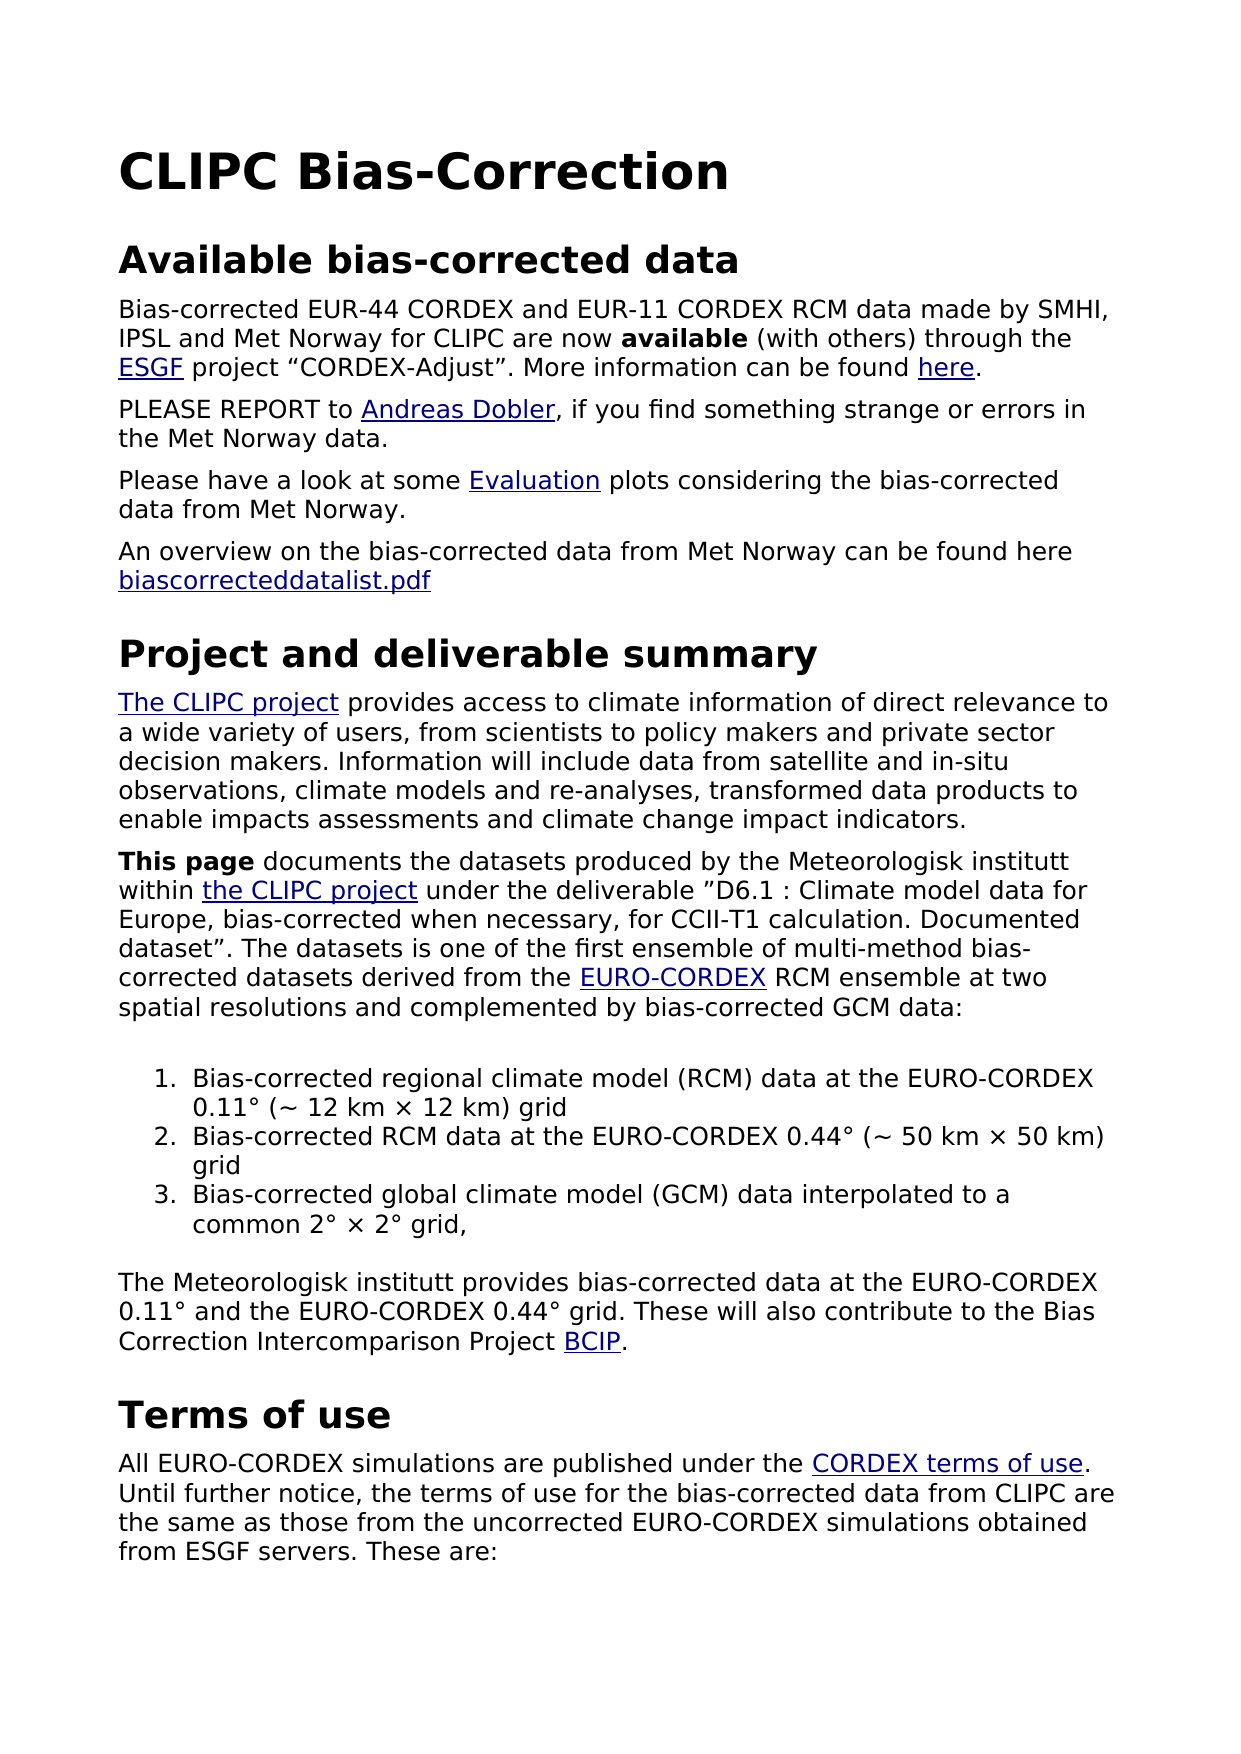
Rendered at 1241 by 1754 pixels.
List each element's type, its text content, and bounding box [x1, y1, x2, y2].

subtitle Available bias-corrected data [118, 239, 1122, 282]
subtitle Project and deliverable summary [118, 632, 1122, 676]
text Please have a look at some Evaluation plots considering the bias-corrected data from Met Norway. [118, 466, 1122, 524]
text This page documents the datasets produced by the Meteorologisk institutt within the CLIPC project under the deliverable ”D6.1 : Climate model data for Europe, bias-corrected when necessary, for CCII-T1 calculation. Documented dataset”. The datasets is one of the first ensemble of multi-method bias-corrected datasets derived from the EURO-CORDEX RCM ensemble at two spatial resolutions and complemented by bias-corrected GCM data: [118, 847, 1122, 1022]
text PLEASE REPORT to Andreas Dobler, if you find something strange or errors in the Met Norway data. [118, 395, 1122, 453]
text Bias-corrected EUR-44 CORDEX and EUR-11 CORDEX RCM data made by SMHI, IPSL and Met Norway for CLIPC are now available (with others) through the ESGF project “CORDEX-Adjust”. More information can be found here. [118, 295, 1122, 382]
text All EURO-CORDEX simulations are published under the CORDEX terms of use. Until further notice, the terms of use for the bias-corrected data from CLIPC are the same as those from the uncorrected EURO-CORDEX simulations obtained from ESGF servers. These are: [118, 1449, 1122, 1566]
list Bias-corrected global climate model (GCM) data interpolated to a common 2° × 2° grid, [177, 1181, 1122, 1239]
subtitle Terms of use [118, 1393, 1122, 1437]
text An overview on the bias-corrected data from Met Norway can be found here biascorrecteddatalist.pdf [118, 537, 1122, 595]
text The Meteorologisk institutt provides bias-corrected data at the EURO-CORDEX 0.11° and the EURO-CORDEX 0.44° grid. These will also contribute to the Bias Correction Intercomparison Project BCIP. [118, 1268, 1122, 1356]
list Bias-corrected RCM data at the EURO-CORDEX 0.44° (~ 50 km × 50 km) grid [177, 1122, 1122, 1181]
subtitle CLIPC Bias-Correction [118, 143, 1122, 201]
list Bias-corrected regional climate model (RCM) data at the EURO-CORDEX 0.11° (~ 12 km × 12 km) grid [177, 1064, 1122, 1122]
text The CLIPC project provides access to climate information of direct relevance to a wide variety of users, from scientists to policy makers and private sector decision makers. Information will include data from satellite and in-situ observations, climate models and re-analyses, transformed data products to enable impacts assessments and climate change impact indicators. [118, 689, 1122, 834]
